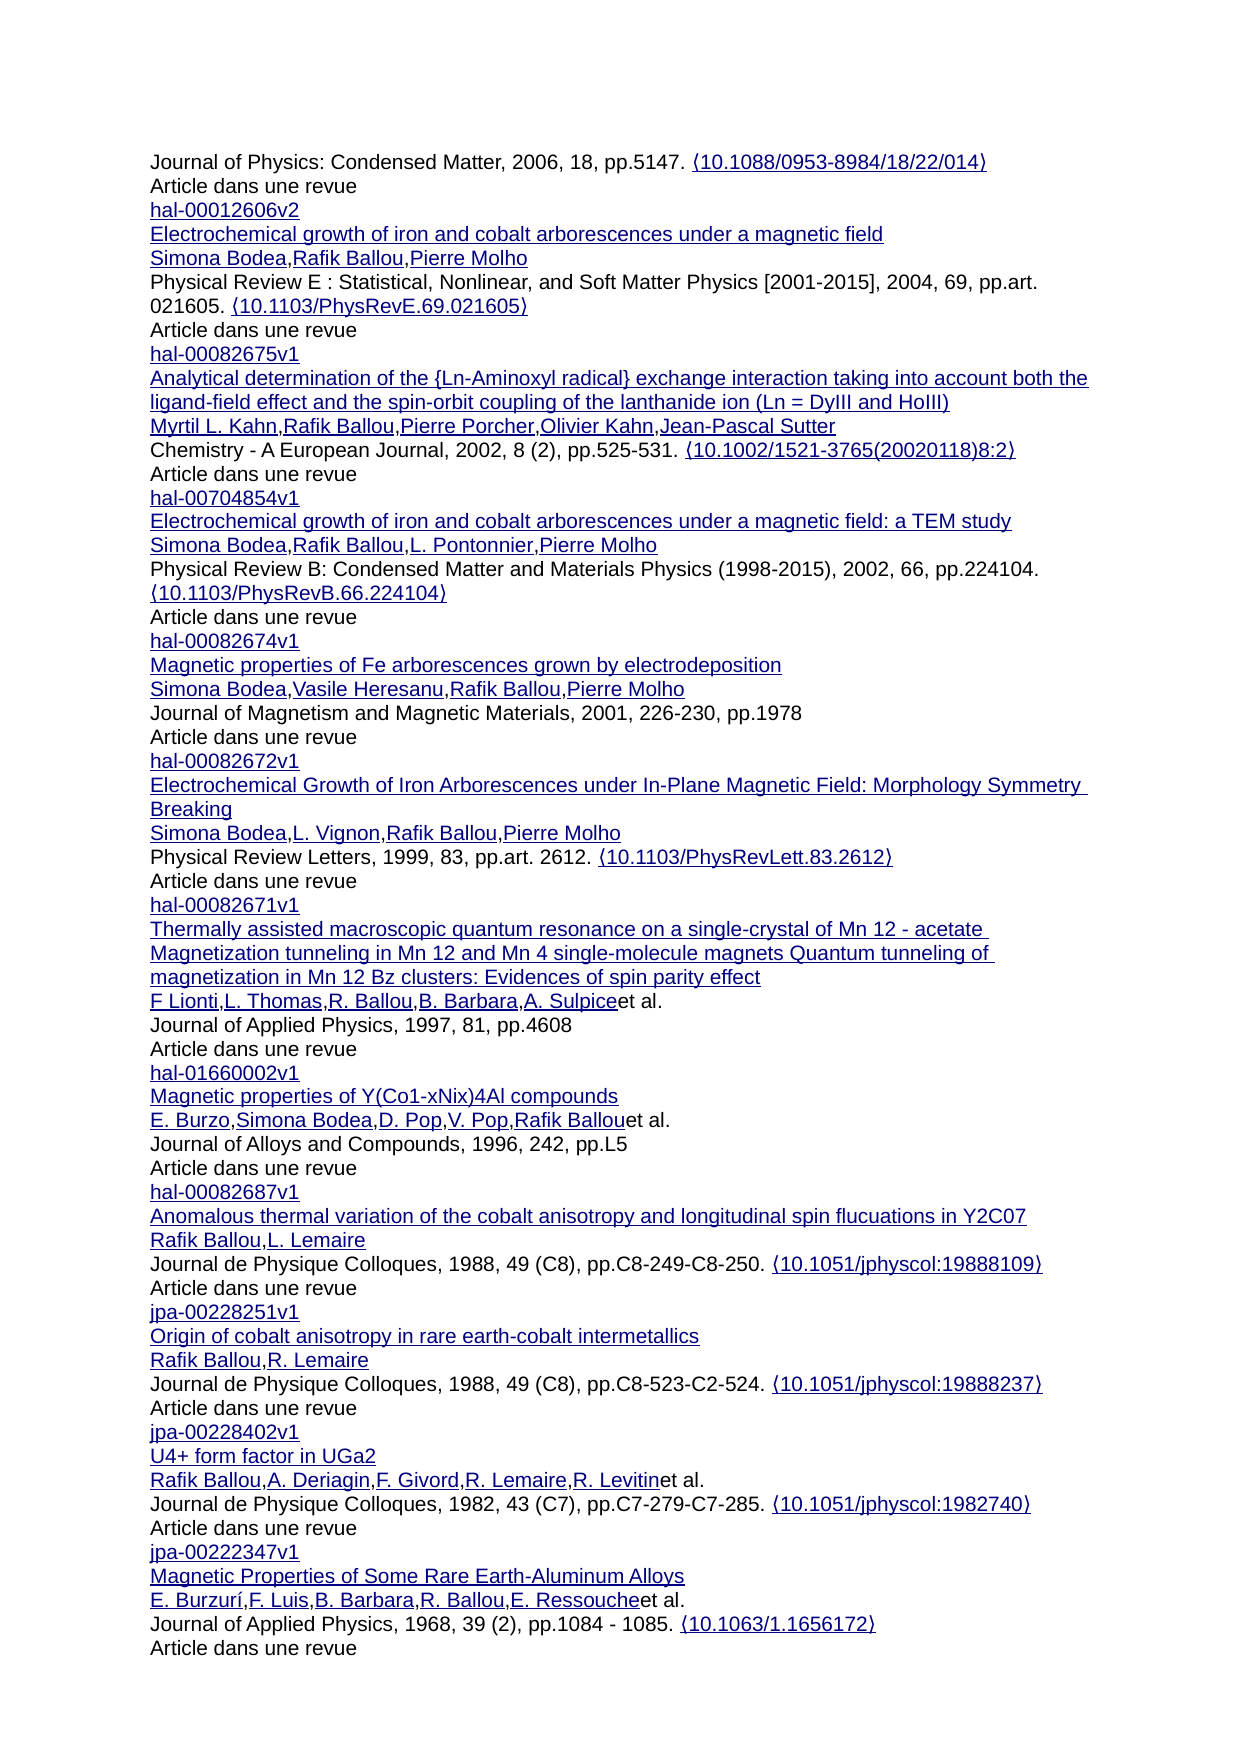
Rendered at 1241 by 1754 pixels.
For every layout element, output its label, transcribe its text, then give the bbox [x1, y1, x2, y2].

table_cell Magnetic properties of Y(Co1-xNix)4Al compounds E. Burzo,Simona Bodea,D. Pop,V. Pop,Rafik Ballouet al. Journal of Alloys and Compounds, 1996, 242, pp.L5 Article dans une revue hal-00082687v1 [150, 1084, 1090, 1204]
table_cell Electrochemical growth of iron and cobalt arborescences under a magnetic field: a TEM study Simona Bodea,Rafik Ballou,L. Pontonnier,Pierre Molho Physical Review B: Condensed Matter and Materials Physics (1998-2015), 2002, 66, pp.224104. ⟨10.1103/PhysRevB.66.224104⟩ Article dans une revue hal-00082674v1 [150, 509, 1090, 653]
table_cell U4+ form factor in UGa2 Rafik Ballou,A. Deriagin,F. Givord,R. Lemaire,R. Levitinet al. Journal de Physique Colloques, 1982, 43 (C7), pp.C7-279-C7-285. ⟨10.1051/jphyscol:1982740⟩ Article dans une revue jpa-00222347v1 [150, 1444, 1090, 1563]
table_cell Electrochemical Growth of Iron Arborescences under In-Plane Magnetic Field: Morphology Symmetry Breaking Simona Bodea,L. Vignon,Rafik Ballou,Pierre Molho Physical Review Letters, 1999, 83, pp.art. 2612. ⟨10.1103/PhysRevLett.83.2612⟩ Article dans une revue hal-00082671v1 [150, 773, 1090, 917]
table_cell Magnetic properties of Fe arborescences grown by electrodeposition Simona Bodea,Vasile Heresanu,Rafik Ballou,Pierre Molho Journal of Magnetism and Magnetic Materials, 2001, 226-230, pp.1978 Article dans une revue hal-00082672v1 [150, 653, 1090, 773]
table_cell Anomalous thermal variation of the cobalt anisotropy and longitudinal spin flucuations in Y2C07 Rafik Ballou,L. Lemaire Journal de Physique Colloques, 1988, 49 (C8), pp.C8-249-C8-250. ⟨10.1051/jphyscol:19888109⟩ Article dans une revue jpa-00228251v1 [150, 1204, 1090, 1324]
table_cell Origin of cobalt anisotropy in rare earth-cobalt intermetallics Rafik Ballou,R. Lemaire Journal de Physique Colloques, 1988, 49 (C8), pp.C8-523-C2-524. ⟨10.1051/jphyscol:19888237⟩ Article dans une revue jpa-00228402v1 [150, 1324, 1090, 1444]
table_cell Thermally assisted macroscopic quantum resonance on a single-crystal of Mn 12 - acetate Magnetization tunneling in Mn 12 and Mn 4 single-molecule magnets Quantum tunneling of magnetization in Mn 12 Bz clusters: Evidences of spin parity effect F Lionti,L. Thomas,R. Ballou,B. Barbara,A. Sulpiceet al. Journal of Applied Physics, 1997, 81, pp.4608 Article dans une revue hal-01660002v1 [150, 917, 1090, 1084]
table_cell Magnetic Properties of Some Rare Earth‐Aluminum Alloys E. Burzurí,F. Luis,B. Barbara,R. Ballou,E. Ressoucheet al. Journal of Applied Physics, 1968, 39 (2), pp.1084 - 1085. ⟨10.1063/1.1656172⟩ Article dans une revue [150, 1564, 1090, 1659]
table_cell Analytical determination of the {Ln-Aminoxyl radical} exchange interaction taking into account both the ligand-field effect and the spin-orbit coupling of the lanthanide ion (Ln = DyIII and HoIII) Myrtil L. Kahn,Rafik Ballou,Pierre Porcher,Olivier Kahn,Jean-Pascal Sutter Chemistry - A European Journal, 2002, 8 (2), pp.525-531. ⟨10.1002/1521-3765(20020118)8:2⟩ Article dans une revue hal-00704854v1 [150, 366, 1090, 509]
table_cell Electrochemical growth of iron and cobalt arborescences under a magnetic field Simona Bodea,Rafik Ballou,Pierre Molho Physical Review E : Statistical, Nonlinear, and Soft Matter Physics [2001-2015], 2004, 69, pp.art. 021605. ⟨10.1103/PhysRevE.69.021605⟩ Article dans une revue hal-00082675v1 [150, 222, 1090, 366]
table_cell Journal of Physics: Condensed Matter, 2006, 18, pp.5147. ⟨10.1088/0953-8984/18/22/014⟩ Article dans une revue hal-00012606v2 [150, 150, 1090, 222]
